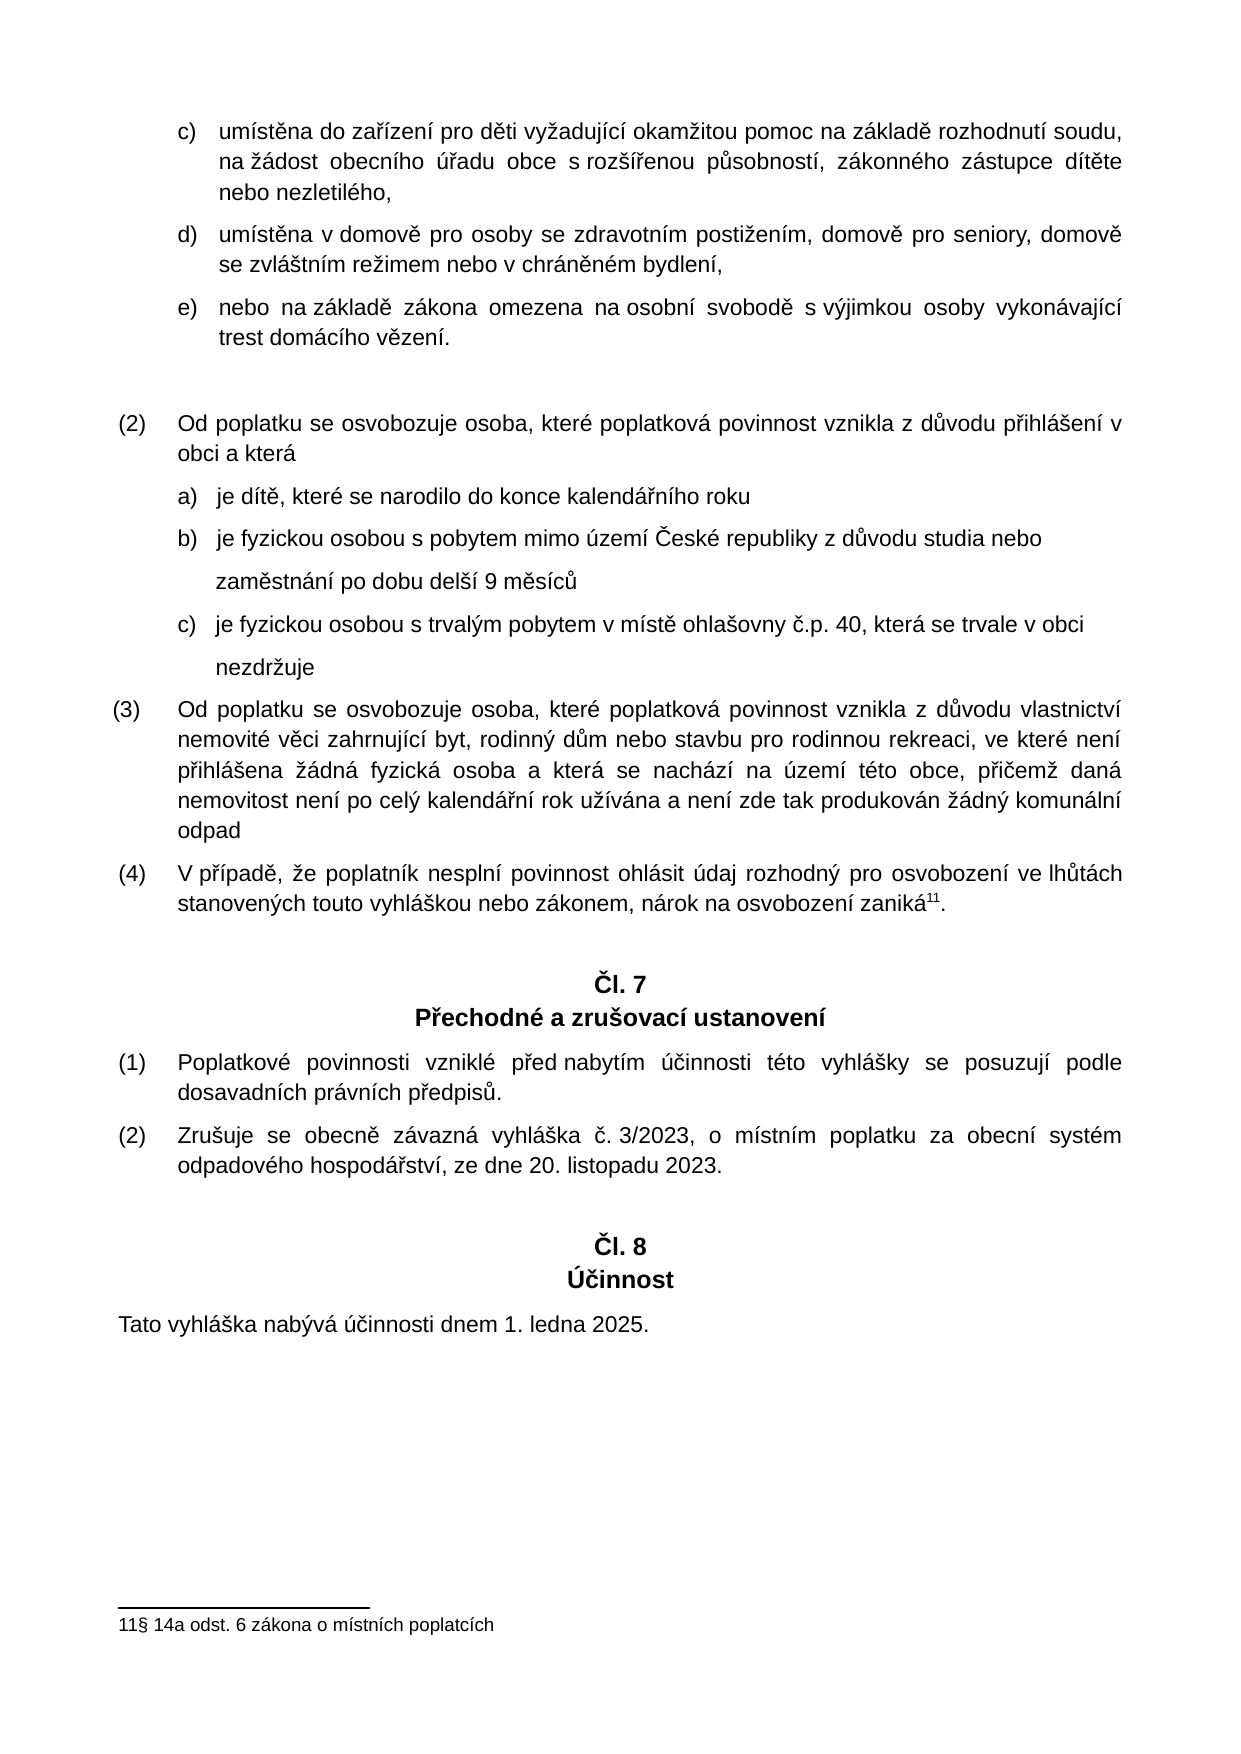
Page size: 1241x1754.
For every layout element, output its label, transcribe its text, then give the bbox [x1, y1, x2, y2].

list Od poplatku se osvobozuje osoba, které poplatková povinnost vznikla z důvodu přihlášení v obci a která [118, 410, 1122, 466]
list Od poplatku se osvobozuje osoba, které poplatková povinnost vznikla z důvodu vlastnictví nemovité věci zahrnující byt, rodinný dům nebo stavbu pro rodinnou rekreaci, ve které není přihlášena žádná fyzická osoba a která se nachází na území této obce, přičemž daná nemovitost není po celý kalendářní rok užívána a není zde tak produkován žádný komunální odpad [112, 696, 1122, 843]
list a) je dítě, které se narodilo do konce kalendářního roku [118, 483, 1122, 509]
list Poplatkové povinnosti vzniklé před nabytím účinnosti této vyhlášky se posuzují podle dosavadních právních předpisů. [118, 1049, 1122, 1105]
list umístěna do zařízení pro děti vyžadující okamžitou pomoc na základě rozhodnutí soudu, na žádost obecního úřadu obce s rozšířenou působností, zákonného zástupce dítěte nebo nezletilého, [177, 118, 1122, 205]
list umístěna v domově pro osoby se zdravotním postižením, domově pro seniory, domově se zvláštním režimem nebo v chráněném bydlení, [177, 221, 1122, 278]
subtitle Čl. 8 Účinnost [118, 1232, 1122, 1294]
list § 14a odst. 6 zákona o místních poplatcích [118, 1614, 1122, 1635]
subtitle Čl. 7 Přechodné a zrušovací ustanovení [118, 970, 1122, 1032]
list nebo na základě zákona omezena na osobní svobodě s výjimkou osoby vykonávající trest domácího vězení. [177, 294, 1122, 351]
list c) je fyzickou osobou s trvalým pobytem v místě ohlašovny č.p. 40, která se trvale v obci [112, 611, 1122, 637]
list Zrušuje se obecně závazná vyhláška č. 3/2023, o místním poplatku za obecní systém odpadového hospodářství, ze dne 20. listopadu 2023. [118, 1122, 1122, 1178]
text Tato vyhláška nabývá účinnosti dnem 1. ledna 2025. [118, 1311, 1122, 1337]
list nezdržuje [112, 653, 1122, 680]
list zaměstnání po dobu delší 9 měsíců [112, 568, 1122, 594]
list V případě, že poplatník nesplní povinnost ohlásit údaj rozhodný pro osvobození ve lhůtách stanovených touto vyhláškou nebo zákonem, nárok na osvobození zaniká. [118, 860, 1122, 916]
list b) je fyzickou osobou s pobytem mimo území České republiky z důvodu studia nebo [112, 525, 1122, 552]
